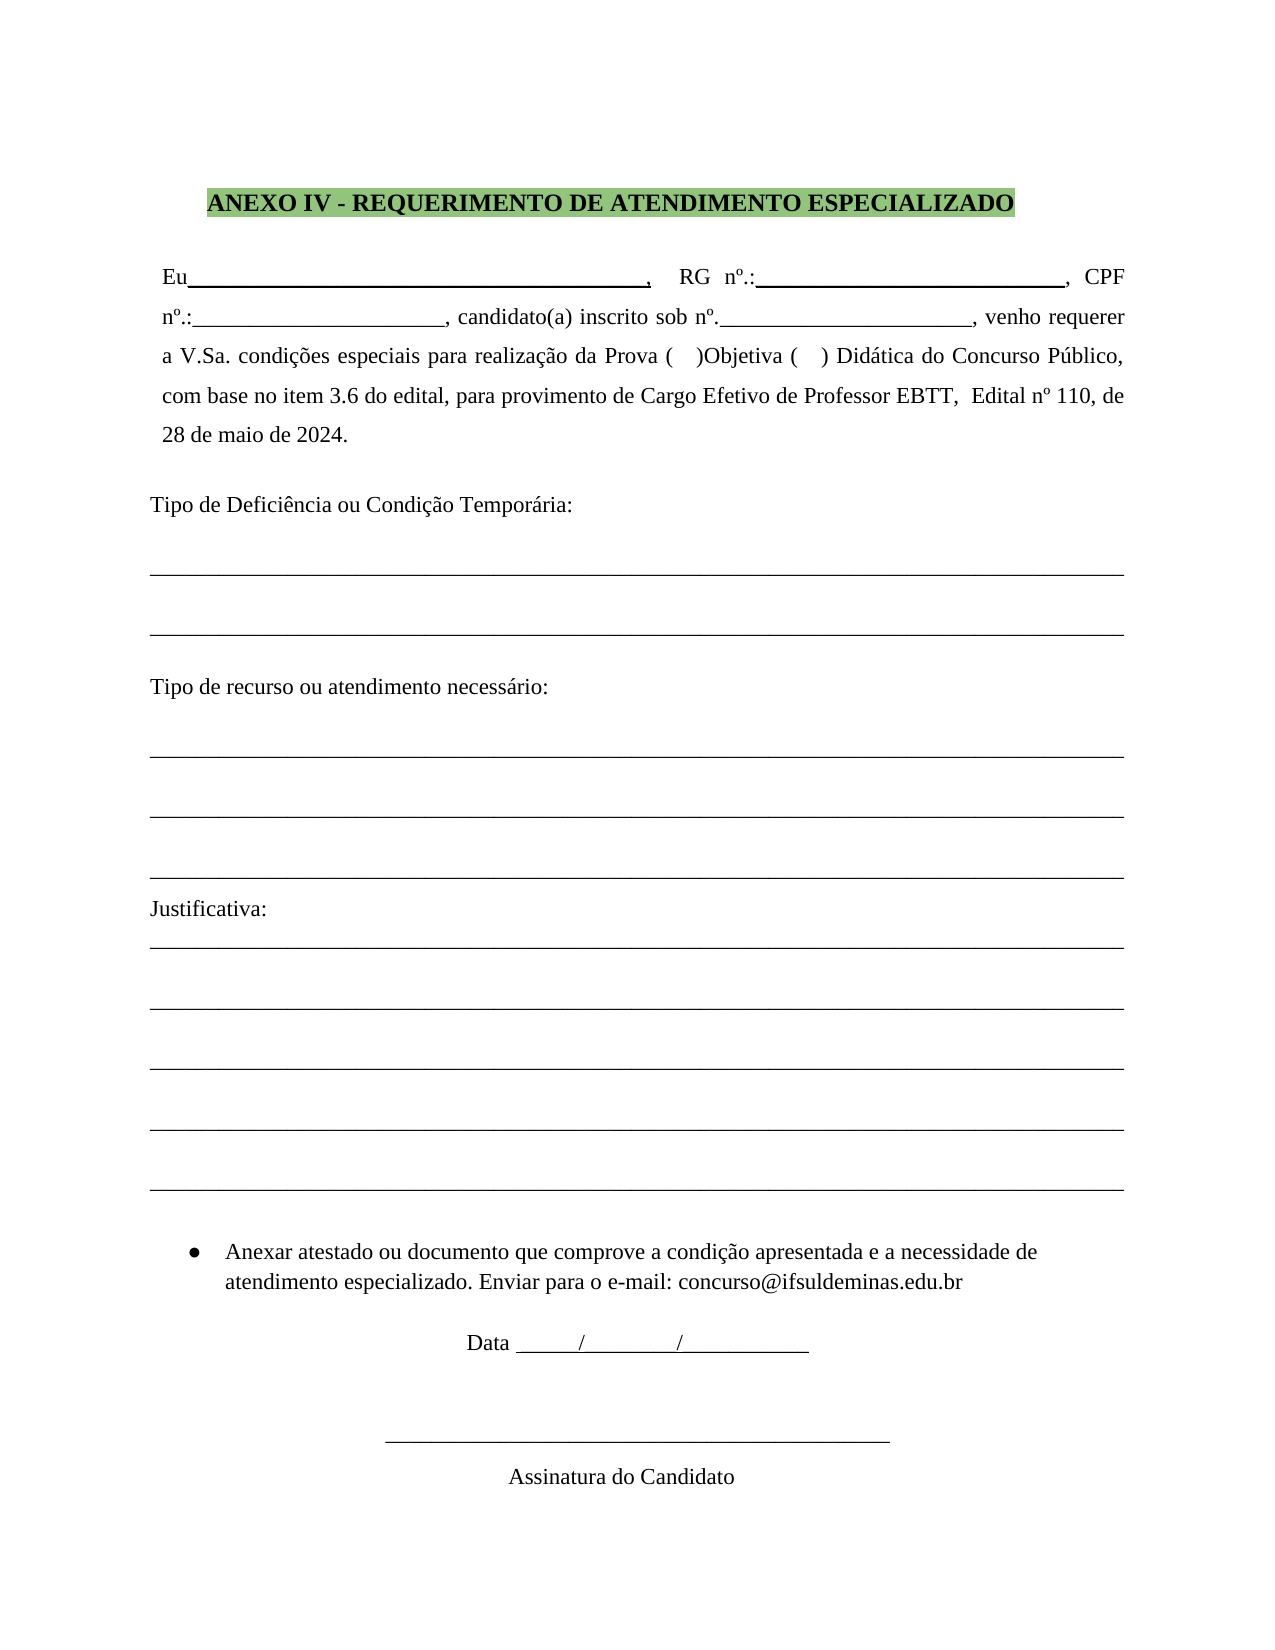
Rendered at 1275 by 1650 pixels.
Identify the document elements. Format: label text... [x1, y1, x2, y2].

text _____________________________________________________________________________________ [150, 986, 1125, 1012]
text _____________________________________________________________________________________ [150, 1046, 1125, 1073]
subtitle ANEXO IV - REQUERIMENTO DE ATENDIMENTO ESPECIALIZADO [150, 188, 1072, 217]
text _____________________________________________________________________________________ [150, 734, 1125, 760]
text _____________________________________________________________________________________ [150, 613, 1125, 639]
text _____________________________________________________________________________________ [150, 925, 1125, 951]
text Assinatura do Candidato [383, 1463, 860, 1490]
text Eu________________________________________, RG nº.:___________________________, CPF nº.:______________________, candidato(a) inscrito sob nº.______________________, venho requerer a V.Sa. condições especiais para realização da Prova ( )Objetiva ( ) Didática do Concurso Público, com base no item 3.6 do edital, para provimento de Cargo Efetivo de Professor EBTT, Edital nº 110, de 28 de maio de 2024. [162, 263, 1125, 448]
list Anexar atestado ou documento que comprove a condição apresentada e a necessidade de atendimento especializado. Enviar para o e-mail: concurso@ifsuldeminas.edu.br [187, 1238, 1125, 1295]
text _____________________________________________________________________________________ [150, 1107, 1125, 1133]
text _____________________________________________________________________________________ [150, 855, 1125, 881]
text Justificativa: [150, 895, 1125, 921]
text Tipo de Deficiência ou Condição Temporária: [150, 491, 1125, 518]
text _____________________________________________________________________________________ [150, 1167, 1125, 1194]
text _____________________________________________________________________________________ [150, 552, 1125, 578]
text _____________________________________________________________________________________ [150, 794, 1125, 821]
text Data _____/________/___________ [150, 1329, 1125, 1355]
text Tipo de recurso ou atendimento necessário: [150, 673, 1125, 699]
text ____________________________________________ [150, 1418, 1125, 1445]
